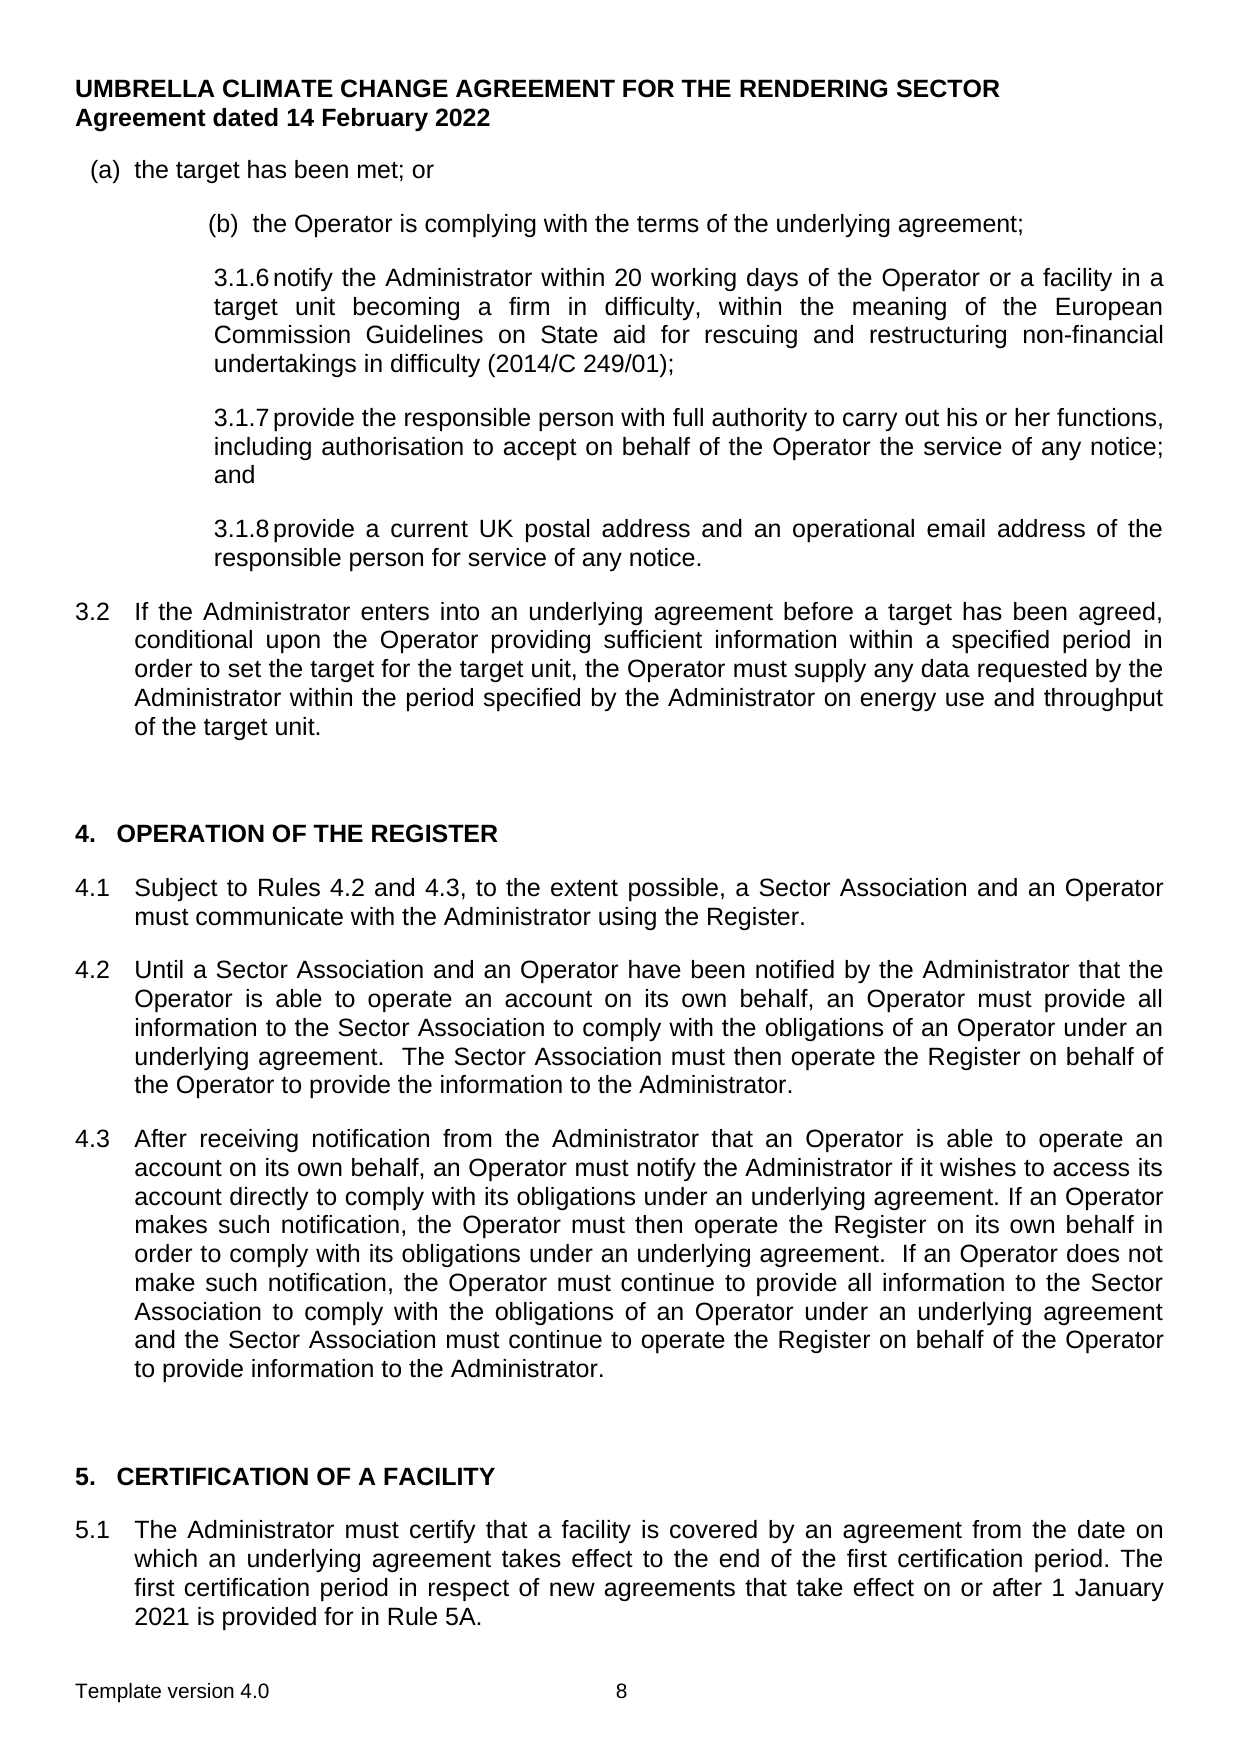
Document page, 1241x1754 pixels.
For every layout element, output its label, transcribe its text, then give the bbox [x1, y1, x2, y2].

list If the Administrator enters into an underlying agreement before a target has been agreed, conditional upon the Operator providing sufficient information within a specified period in order to set the target for the target unit, the Operator must supply any data requested by the Administrator within the period specified by the Administrator on energy use and throughput of the target unit. [75, 596, 1165, 740]
list After receiving notification from the Administrator that an Operator is able to operate an account on its own behalf, an Operator must notify the Administrator if it wishes to access its account directly to comply with its obligations under an underlying agreement. If an Operator makes such notification, the Operator must then operate the Register on its own behalf in order to comply with its obligations under an underlying agreement. If an Operator does not make such notification, the Operator must continue to provide all information to the Sector Association to comply with the obligations of an Operator under an underlying agreement and the Sector Association must continue to operate the Register on behalf of the Operator to provide information to the Administrator. [75, 1124, 1165, 1383]
list CERTIFICATION OF A FACILITY [75, 1461, 1165, 1490]
list notify the Administrator within 20 working days of the Operator or a facility in a target unit becoming a firm in difficulty, within the meaning of the European Commission Guidelines on State aid for rescuing and restructuring non-financial undertakings in difficulty (2014/C 249/01); [214, 263, 1165, 378]
list Subject to Rules 4.2 and 4.3, to the extent possible, a Sector Association and an Operator must communicate with the Administrator using the Register. [75, 873, 1165, 930]
list the Operator is complying with the terms of the underlying agreement; [208, 209, 1165, 238]
list The Administrator must certify that a facility is covered by an agreement from the date on which an underlying agreement takes effect to the end of the first certification period. The first certification period in respect of new agreements that take effect on or after 1 January 2021 is provided for in Rule 5A. [75, 1515, 1165, 1630]
list OPERATION OF THE REGISTER [75, 819, 1165, 848]
list Until a Sector Association and an Operator have been notified by the Administrator that the Operator is able to operate an account on its own behalf, an Operator must provide all information to the Sector Association to comply with the obligations of an Operator under an underlying agreement. The Sector Association must then operate the Register on behalf of the Operator to provide the information to the Administrator. [75, 955, 1165, 1099]
list provide the responsible person with full authority to carry out his or her functions, including authorisation to accept on behalf of the Operator the service of any notice; and [214, 403, 1165, 489]
list the target has been met; or [75, 155, 1165, 184]
list provide a current UK postal address and an operational email address of the responsible person for service of any notice. [214, 514, 1165, 571]
